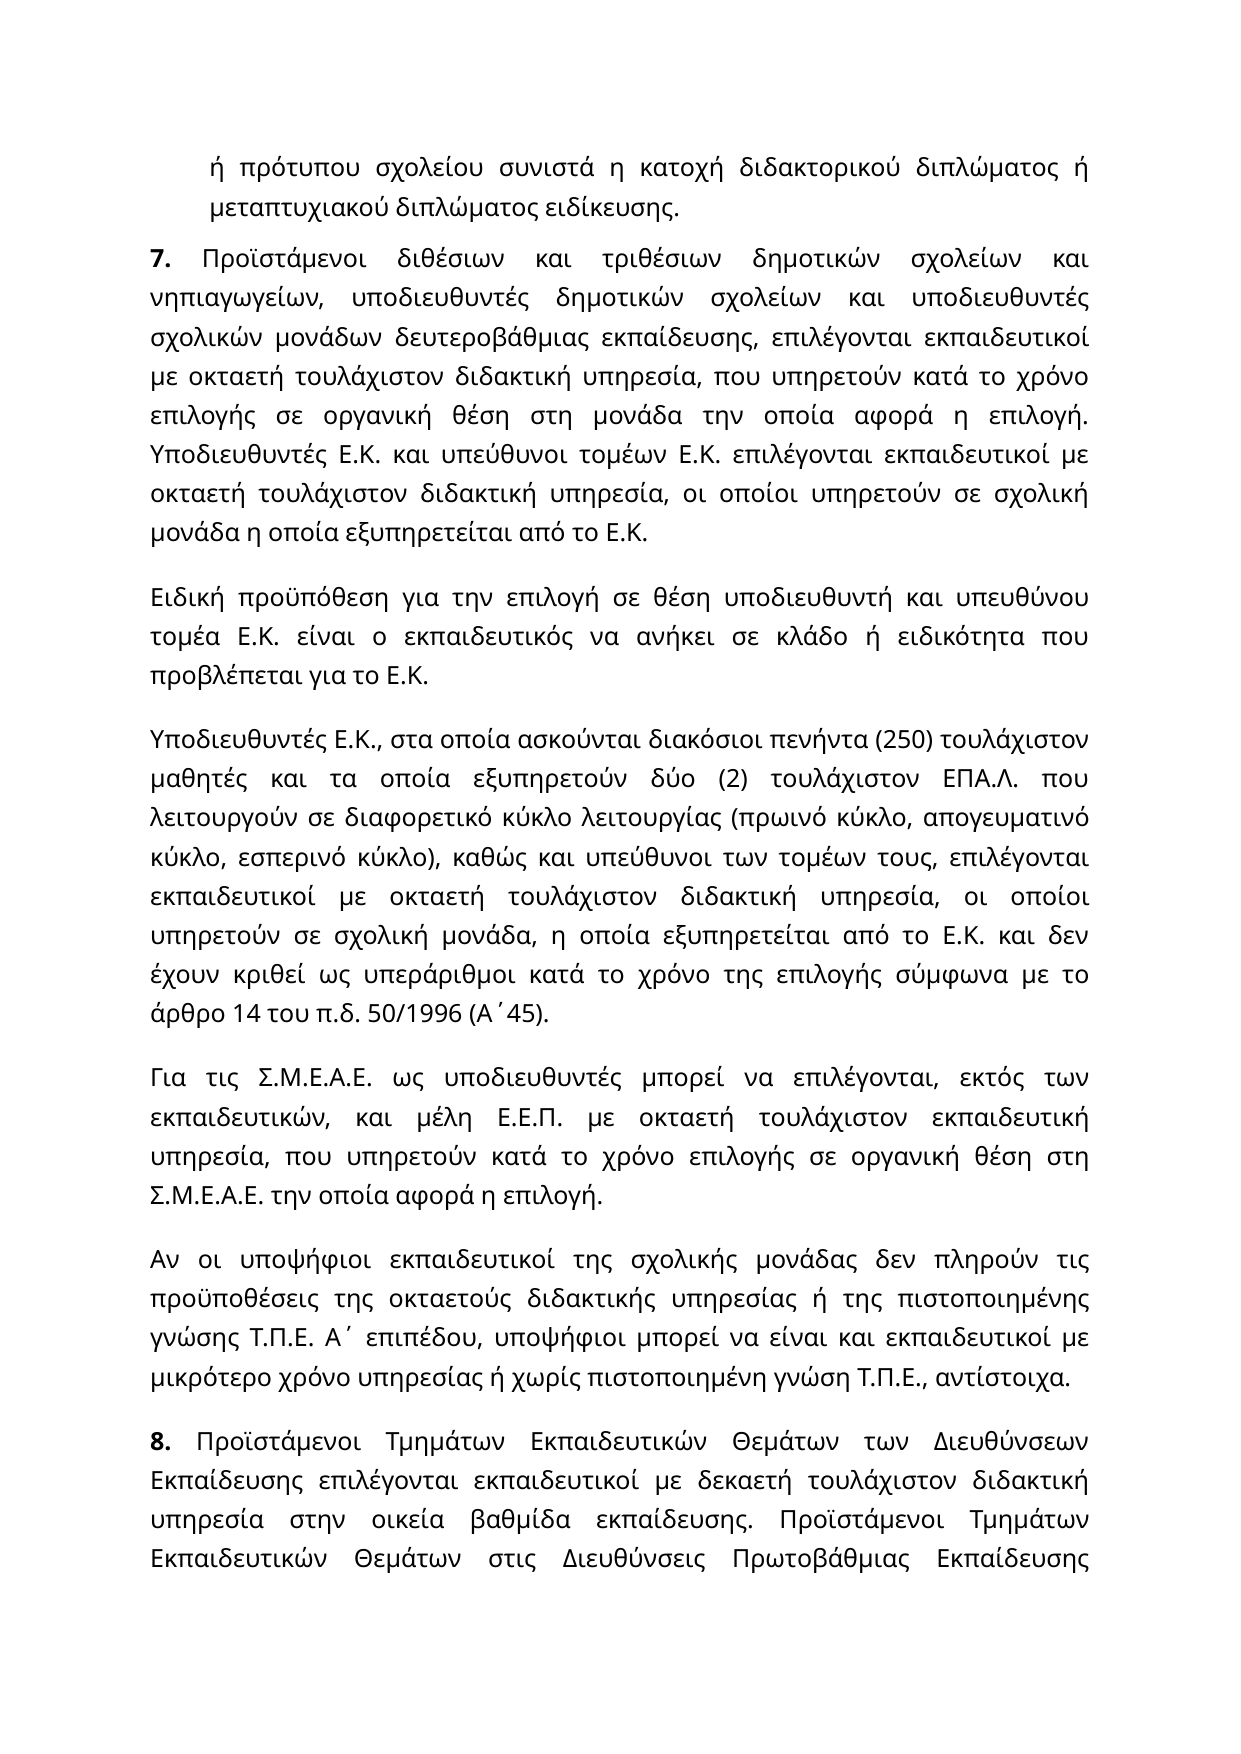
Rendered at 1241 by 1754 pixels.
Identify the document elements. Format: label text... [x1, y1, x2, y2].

text Υποδιευθυντές Ε.Κ., στα οποία ασκούνται διακόσιοι πενήντα (250) τουλάχιστον μαθητές και τα οποία εξυπηρετούν δύο (2) τουλάχιστον ΕΠΑ.Λ. που λειτουργούν σε διαφορετικό κύκλο λειτουργίας (πρωινό κύκλο, απογευματινό κύκλο, εσπερινό κύκλο), καθώς και υπεύθυνοι των τομέων τους, επιλέγονται εκπαιδευτικοί με οκταετή τουλάχιστον διδακτική υπηρεσία, οι οποίοι υπηρετούν σε σχολική μονάδα, η οποία εξυπηρετείται από το Ε.Κ. και δεν έχουν κριθεί ως υπεράριθμοι κατά το χρόνο της επιλογής σύμφωνα με το άρθρο 14 του π.δ. 50/1996 (Α΄45). [150, 722, 1090, 1030]
text Αν οι υποψήφιοι εκπαιδευτικοί της σχολικής μονάδας δεν πληρούν τις προϋποθέσεις της οκταετούς διδακτικής υπηρεσίας ή της πιστοποιημένης γνώσης Τ.Π.Ε. Α΄ επιπέδου, υποψήφιοι μπορεί να είναι και εκπαιδευτικοί με μικρότερο χρόνο υπηρεσίας ή χωρίς πιστοποιημένη γνώση Τ.Π.Ε., αντίστοιχα. [150, 1242, 1090, 1393]
text Ειδική προϋπόθεση για την επιλογή σε θέση υποδιευθυντή και υπευθύνου τομέα Ε.Κ. είναι ο εκπαιδευτικός να ανήκει σε κλάδο ή ειδικότητα που προβλέπεται για το Ε.Κ. [150, 579, 1090, 692]
text Για τις Σ.Μ.Ε.Α.Ε. ως υποδιευθυντές μπορεί να επιλέγονται, εκτός των εκπαιδευτικών, και μέλη Ε.Ε.Π. με οκταετή τουλάχιστον εκπαιδευτική υπηρεσία, που υπηρετούν κατά το χρόνο επιλογής σε οργανική θέση στη Σ.Μ.Ε.Α.Ε. την οποία αφορά η επιλογή. [150, 1060, 1090, 1212]
text 8. Προϊστάμενοι Τμημάτων Εκπαιδευτικών Θεμάτων των Διευθύνσεων Εκπαίδευσης επιλέγονται εκπαιδευτικοί με δεκαετή τουλάχιστον διδακτική υπηρεσία στην οικεία βαθμίδα εκπαίδευσης. Προϊστάμενοι Τμημάτων Εκπαιδευτικών Θεμάτων στις Διευθύνσεις Πρωτοβάθμιας Εκπαίδευσης [150, 1423, 1090, 1575]
text 7. Προϊστάμενοι διθέσιων και τριθέσιων δημοτικών σχολείων και νηπιαγωγείων, υποδιευθυντές δημοτικών σχολείων και υποδιευθυντές σχολικών μονάδων δευτεροβάθμιας εκπαίδευσης, επιλέγονται εκπαιδευτικοί με οκταετή τουλάχιστον διδακτική υπηρεσία, που υπηρετούν κατά το χρόνο επιλογής σε οργανική θέση στη μονάδα την οποία αφορά η επιλογή. Υποδιευθυντές Ε.Κ. και υπεύθυνοι τομέων Ε.Κ. επιλέγονται εκπαιδευτικοί με οκταετή τουλάχιστον διδακτική υπηρεσία, οι οποίοι υπηρετούν σε σχολική μονάδα η οποία εξυπηρετείται από το Ε.Κ. [150, 241, 1090, 549]
list ή πρότυπου σχολείου συνιστά η κατοχή διδακτορικού διπλώματος ή μεταπτυχιακού διπλώματος ειδίκευσης. [150, 150, 1090, 223]
